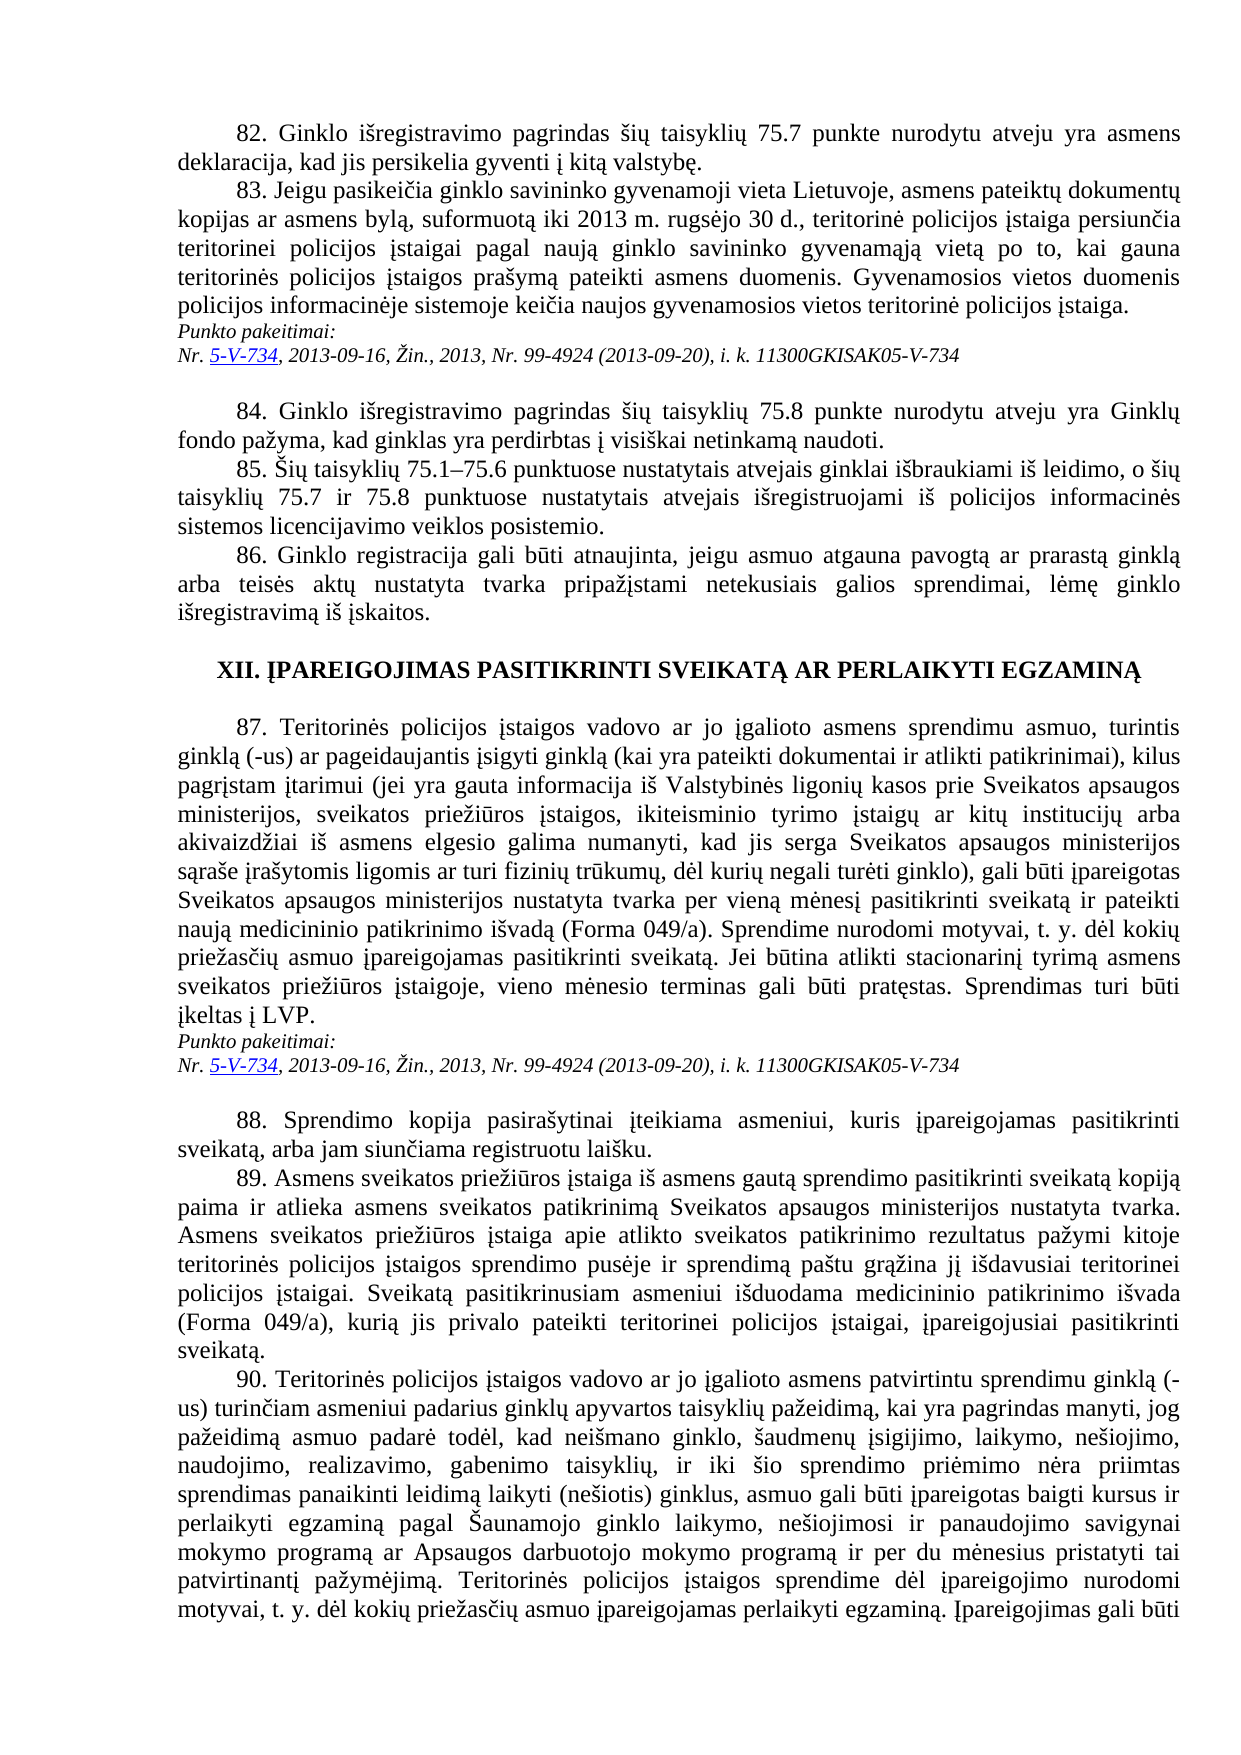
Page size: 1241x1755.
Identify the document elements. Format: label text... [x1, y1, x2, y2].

text Punkto pakeitimai: [177, 319, 1181, 343]
text 88. Sprendimo kopija pasirašytinai įteikiama asmeniui, kuris įpareigojamas pasitikrinti sveikatą, arba jam siunčiama registruotu laišku. [177, 1106, 1181, 1163]
text Nr. 5-V-734, 2013-09-16, Žin., 2013, Nr. 99-4924 (2013-09-20), i. k. 11300GKISAK05-V-734 [177, 1053, 1181, 1077]
text Nr. 5-V-734, 2013-09-16, Žin., 2013, Nr. 99-4924 (2013-09-20), i. k. 11300GKISAK05-V-734 [177, 343, 1181, 367]
text XII. ĮPAREIGOJIMAS PASITIKRINTI SVEIKATĄ AR PERLAIKYTI EGZAMINĄ [177, 655, 1181, 684]
text 87. Teritorinės policijos įstaigos vadovo ar jo įgalioto asmens sprendimu asmuo, turintis ginklą (-us) ar pageidaujantis įsigyti ginklą (kai yra pateikti dokumentai ir atlikti patikrinimai), kilus pagrįstam įtarimui (jei yra gauta informacija iš Valstybinės ligonių kasos prie Sveikatos apsaugos ministerijos, sveikatos priežiūros įstaigos, ikiteisminio tyrimo įstaigų ar kitų institucijų arba akivaizdžiai iš asmens elgesio galima numanyti, kad jis serga Sveikatos apsaugos ministerijos sąraše įrašytomis ligomis ar turi fizinių trūkumų, dėl kurių negali turėti ginklo), gali būti įpareigotas Sveikatos apsaugos ministerijos nustatyta tvarka per vieną mėnesį pasitikrinti sveikatą ir pateikti naują medicininio patikrinimo išvadą (Forma 049/a). Sprendime nurodomi motyvai, t. y. dėl kokių priežasčių asmuo įpareigojamas pasitikrinti sveikatą. Jei būtina atlikti stacionarinį tyrimą asmens sveikatos priežiūros įstaigoje, vieno mėnesio terminas gali būti pratęstas. Sprendimas turi būti įkeltas į LVP. [177, 712, 1181, 1029]
text 82. Ginklo išregistravimo pagrindas šių taisyklių 75.7 punkte nurodytu atveju yra asmens deklaracija, kad jis persikelia gyventi į kitą valstybę. [177, 118, 1181, 176]
text 89. Asmens sveikatos priežiūros įstaiga iš asmens gautą sprendimo pasitikrinti sveikatą kopiją paima ir atlieka asmens sveikatos patikrinimą Sveikatos apsaugos ministerijos nustatyta tvarka. Asmens sveikatos priežiūros įstaiga apie atlikto sveikatos patikrinimo rezultatus pažymi kitoje teritorinės policijos įstaigos sprendimo pusėje ir sprendimą paštu grąžina jį išdavusiai teritorinei policijos įstaigai. Sveikatą pasitikrinusiam asmeniui išduodama medicininio patikrinimo išvada (Forma 049/a), kurią jis privalo pateikti teritorinei policijos įstaigai, įpareigojusiai pasitikrinti sveikatą. [177, 1163, 1181, 1364]
text 84. Ginklo išregistravimo pagrindas šių taisyklių 75.8 punkte nurodytu atveju yra Ginklų fondo pažyma, kad ginklas yra perdirbtas į visiškai netinkamą naudoti. [177, 396, 1181, 454]
text 83. Jeigu pasikeičia ginklo savininko gyvenamoji vieta Lietuvoje, asmens pateiktų dokumentų kopijas ar asmens bylą, suformuotą iki 2013 m. rugsėjo 30 d., teritorinė policijos įstaiga persiunčia teritorinei policijos įstaigai pagal naują ginklo savininko gyvenamąją vietą po to, kai gauna teritorinės policijos įstaigos prašymą pateikti asmens duomenis. Gyvenamosios vietos duomenis policijos informacinėje sistemoje keičia naujos gyvenamosios vietos teritorinė policijos įstaiga. [177, 176, 1181, 319]
text 90. Teritorinės policijos įstaigos vadovo ar jo įgalioto asmens patvirtintu sprendimu ginklą (-us) turinčiam asmeniui padarius ginklų apyvartos taisyklių pažeidimą, kai yra pagrindas manyti, jog pažeidimą asmuo padarė todėl, kad neišmano ginklo, šaudmenų įsigijimo, laikymo, nešiojimo, naudojimo, realizavimo, gabenimo taisyklių, ir iki šio sprendimo priėmimo nėra priimtas sprendimas panaikinti leidimą laikyti (nešiotis) ginklus, asmuo gali būti įpareigotas baigti kursus ir perlaikyti egzaminą pagal Šaunamojo ginklo laikymo, nešiojimosi ir panaudojimo savigynai mokymo programą ar Apsaugos darbuotojo mokymo programą ir per du mėnesius pristatyti tai patvirtinantį pažymėjimą. Teritorinės policijos įstaigos sprendime dėl įpareigojimo nurodomi motyvai, t. y. dėl kokių priežasčių asmuo įpareigojamas perlaikyti egzaminą. Įpareigojimas gali būti [177, 1364, 1181, 1623]
text 86. Ginklo registracija gali būti atnaujinta, jeigu asmuo atgauna pavogtą ar prarastą ginklą arba teisės aktų nustatyta tvarka pripažįstami netekusiais galios sprendimai, lėmę ginklo išregistravimą iš įskaitos. [177, 540, 1181, 626]
text 85. Šių taisyklių 75.1–75.6 punktuose nustatytais atvejais ginklai išbraukiami iš leidimo, o šių taisyklių 75.7 ir 75.8 punktuose nustatytais atvejais išregistruojami iš policijos informacinės sistemos licencijavimo veiklos posistemio. [177, 454, 1181, 540]
text Punkto pakeitimai: [177, 1029, 1181, 1053]
